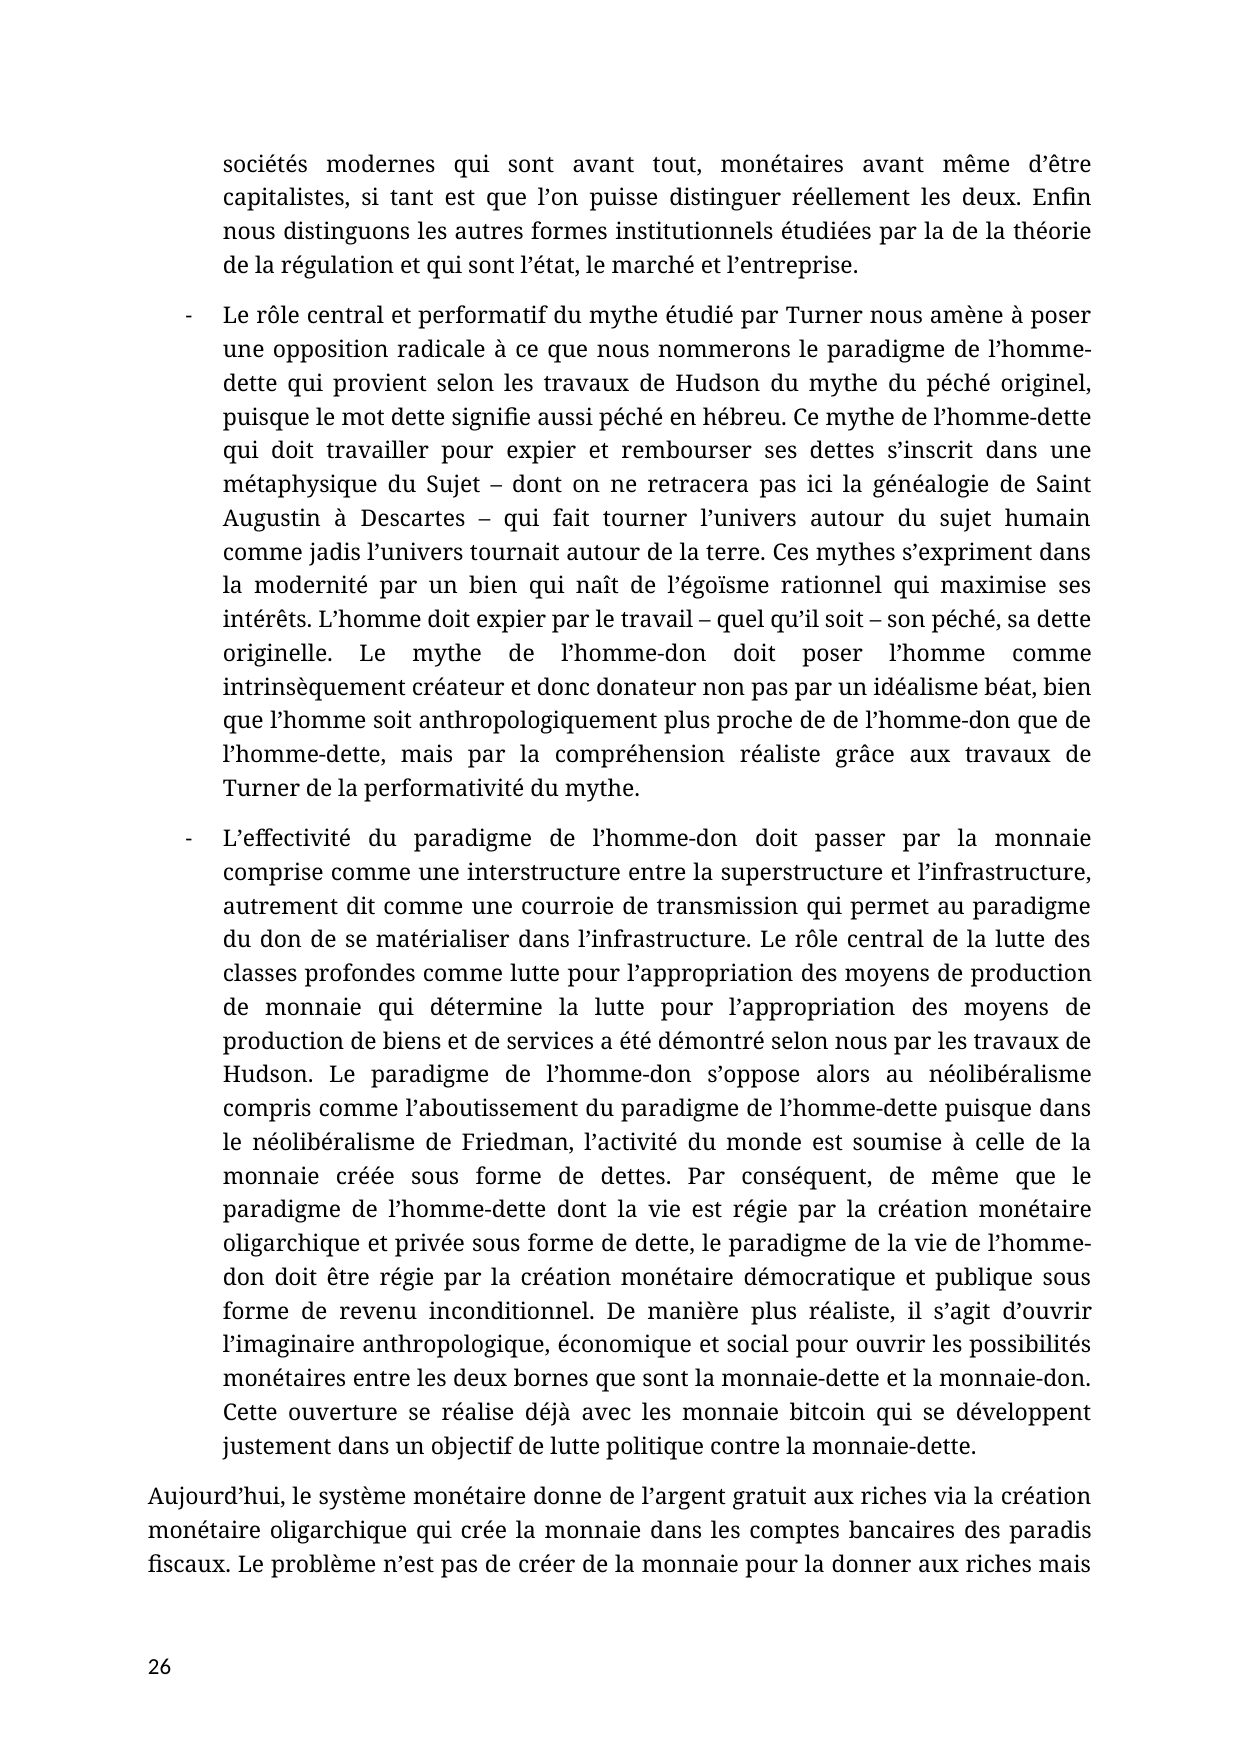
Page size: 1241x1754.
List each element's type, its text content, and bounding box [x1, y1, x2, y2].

list L’effectivité du paradigme de l’homme-don doit passer par la monnaie comprise comme une interstructure entre la superstructure et l’infrastructure, autrement dit comme une courroie de transmission qui permet au paradigme du don de se matérialiser dans l’infrastructure. Le rôle central de la lutte des classes profondes comme lutte pour l’appropriation des moyens de production de monnaie qui détermine la lutte pour l’appropriation des moyens de production de biens et de services a été démontré selon nous par les travaux de Hudson. Le paradigme de l’homme-don s’oppose alors au néolibéralisme compris comme l’aboutissement du paradigme de l’homme-dette puisque dans le néolibéralisme de Friedman, l’activité du monde est soumise à celle de la monnaie créée sous forme de dettes. Par conséquent, de même que le paradigme de l’homme-dette dont la vie est régie par la création monétaire oligarchique et privée sous forme de dette, le paradigme de la vie de l’homme-don doit être régie par la création monétaire démocratique et publique sous forme de revenu inconditionnel. De manière plus réaliste, il s’agit d’ouvrir l’imaginaire anthropologique, économique et social pour ouvrir les possibilités monétaires entre les deux bornes que sont la monnaie-dette et la monnaie-don. Cette ouverture se réalise déjà avec les monnaie bitcoin qui se développent justement dans un objectif de lutte politique contre la monnaie-dette. [185, 822, 1093, 1461]
text Aujourd’hui, le système monétaire donne de l’argent gratuit aux riches via la création monétaire oligarchique qui crée la monnaie dans les comptes bancaires des paradis fiscaux. Le problème n’est pas de créer de la monnaie pour la donner aux riches mais [148, 1480, 1093, 1579]
list sociétés modernes qui sont avant tout, monétaires avant même d’être capitalistes, si tant est que l’on puisse distinguer réellement les deux. Enfin nous distinguons les autres formes institutionnels étudiées par la de la théorie de la régulation et qui sont l’état, le marché et l’entreprise. [185, 148, 1093, 280]
list Le rôle central et performatif du mythe étudié par Turner nous amène à poser une opposition radicale à ce que nous nommerons le paradigme de l’homme-dette qui provient selon les travaux de Hudson du mythe du péché originel, puisque le mot dette signifie aussi péché en hébreu. Ce mythe de l’homme-dette qui doit travailler pour expier et rembourser ses dettes s’inscrit dans une métaphysique du Sujet – dont on ne retracera pas ici la généalogie de Saint Augustin à Descartes – qui fait tourner l’univers autour du sujet humain comme jadis l’univers tournait autour de la terre. Ces mythes s’expriment dans la modernité par un bien qui naît de l’égoïsme rationnel qui maximise ses intérêts. L’homme doit expier par le travail – quel qu’il soit – son péché, sa dette originelle. Le mythe de l’homme-don doit poser l’homme comme intrinsèquement créateur et donc donateur non pas par un idéalisme béat, bien que l’homme soit anthropologiquement plus proche de de l’homme-don que de l’homme-dette, mais par la compréhension réaliste grâce aux travaux de Turner de la performativité du mythe. [185, 299, 1093, 803]
